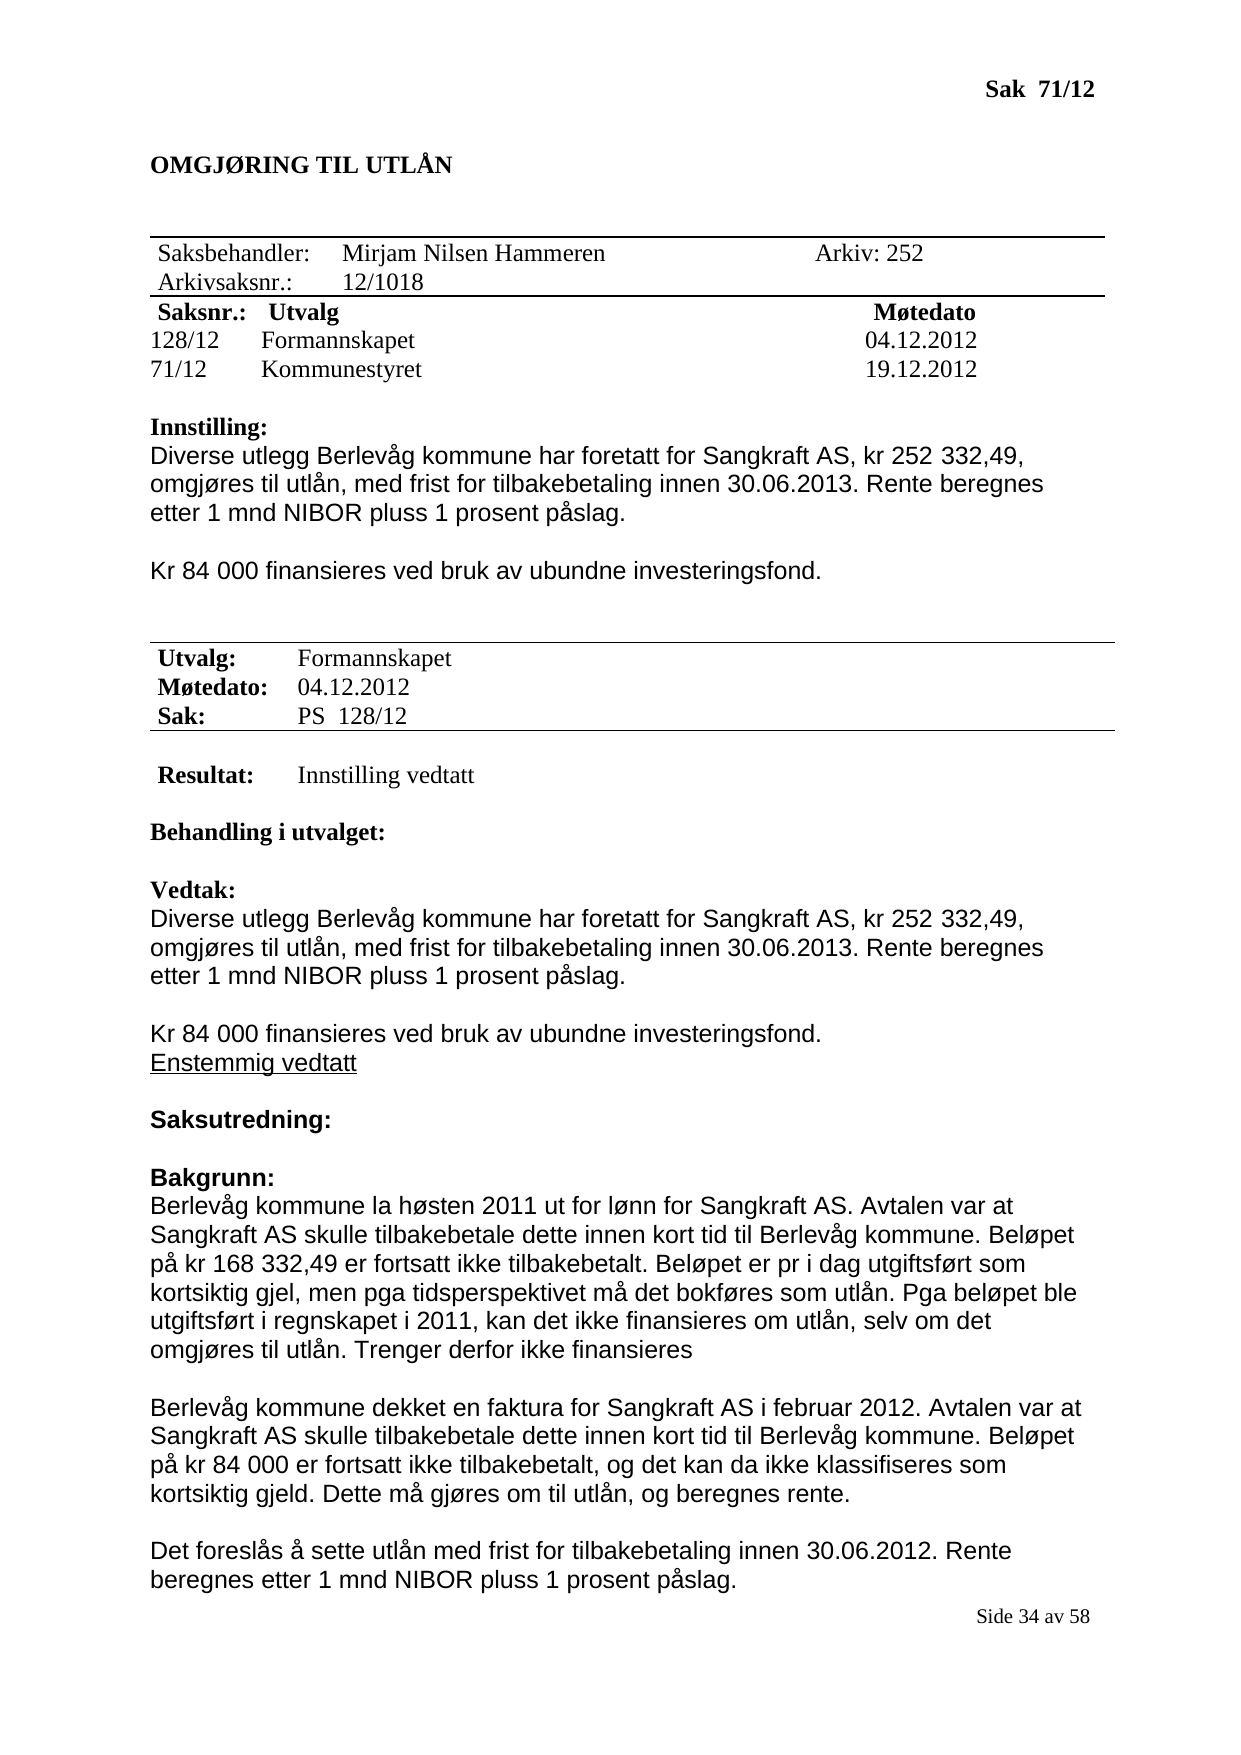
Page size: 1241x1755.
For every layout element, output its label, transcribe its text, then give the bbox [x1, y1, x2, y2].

text 128/12 Formannskapet 04.12.2012 [150, 326, 1100, 354]
text 71/12 Kommunestyret 19.12.2012 [150, 354, 1100, 383]
table_cell [290, 731, 1115, 760]
text Berlevåg kommune la høsten 2011 ut for lønn for Sangkraft AS. Avtalen var at Sangkraft AS skulle tilbakebetale dette innen kort tid til Berlevåg kommune. Beløpet på kr 168 332,49 er fortsatt ikke tilbakebetalt. Beløpet er pr i dag utgiftsført som kortsiktig gjel, men pga tidsperspektivet må det bokføres som utlån. Pga beløpet ble utgiftsført i regnskapet i 2011, kan det ikke finansieres om utlån, selv om det omgjøres til utlån. Trenger derfor ikke finansieres [150, 1191, 1100, 1364]
table_cell PS 128/12 [290, 701, 1115, 730]
text Diverse utlegg Berlevåg kommune har foretatt for Sangkraft AS, kr 252 332,49, omgjøres til utlån, med frist for tilbakebetaling innen 30.06.2013. Rente beregnes etter 1 mnd NIBOR pluss 1 prosent påslag. [150, 441, 1100, 527]
table_header Arkiv: 252 [808, 238, 1104, 267]
text Behandling i utvalget: [150, 817, 1100, 846]
table_header Saksbehandler: [150, 238, 334, 267]
text Berlevåg kommune dekket en faktura for Sangkraft AS i februar 2012. Avtalen var at Sangkraft AS skulle tilbakebetale dette innen kort tid til Berlevåg kommune. Beløpet på kr 84 000 er fortsatt ikke tilbakebetalt, og det kan da ikke klassifiseres som kortsiktig gjeld. Dette må gjøres om til utlån, og beregnes rente. [150, 1392, 1100, 1507]
table_cell Arkivsaksnr.: [150, 267, 334, 295]
text Enstemmig vedtatt [150, 1047, 1100, 1076]
table_cell Møtedato: [150, 672, 290, 701]
text Kr 84 000 finansieres ved bruk av ubundne investeringsfond. [150, 1019, 1100, 1047]
text Diverse utlegg Berlevåg kommune har foretatt for Sangkraft AS, kr 252 332,49, omgjøres til utlån, med frist for tilbakebetaling innen 30.06.2013. Rente beregnes etter 1 mnd NIBOR pluss 1 prosent påslag. [150, 904, 1100, 990]
table_cell [1105, 267, 1115, 295]
text Kr 84 000 finansieres ved bruk av ubundne investeringsfond. [150, 556, 1100, 584]
table_cell Innstilling vedtatt [290, 760, 1115, 789]
table_cell [576, 267, 807, 295]
table_header Formannskapet [290, 643, 1115, 672]
table_cell Saksnr.: [150, 297, 261, 326]
table_cell 12/1018 [335, 267, 576, 295]
text Saksutredning: [150, 1105, 1100, 1134]
table_cell Utvalg [261, 297, 866, 326]
text OMGJØRING TIL UTLÅN [150, 150, 1100, 179]
table_cell Møtedato [866, 295, 1115, 326]
table_header Utvalg: [150, 643, 290, 672]
text Bakgrunn: [150, 1162, 1100, 1191]
table_header [1105, 236, 1115, 267]
table_header Mirjam Nilsen Hammeren [335, 238, 807, 267]
table_cell 04.12.2012 [290, 672, 1115, 701]
table_cell Sak: [150, 701, 290, 730]
text Det foreslås å sette utlån med frist for tilbakebetaling innen 30.06.2012. Rente beregnes etter 1 mnd NIBOR pluss 1 prosent påslag. [150, 1536, 1100, 1594]
text Vedtak: [150, 875, 1100, 904]
table_cell Resultat: [150, 760, 290, 789]
table_cell [150, 731, 290, 760]
text Innstilling: [150, 412, 1100, 441]
table_cell [808, 267, 1104, 295]
